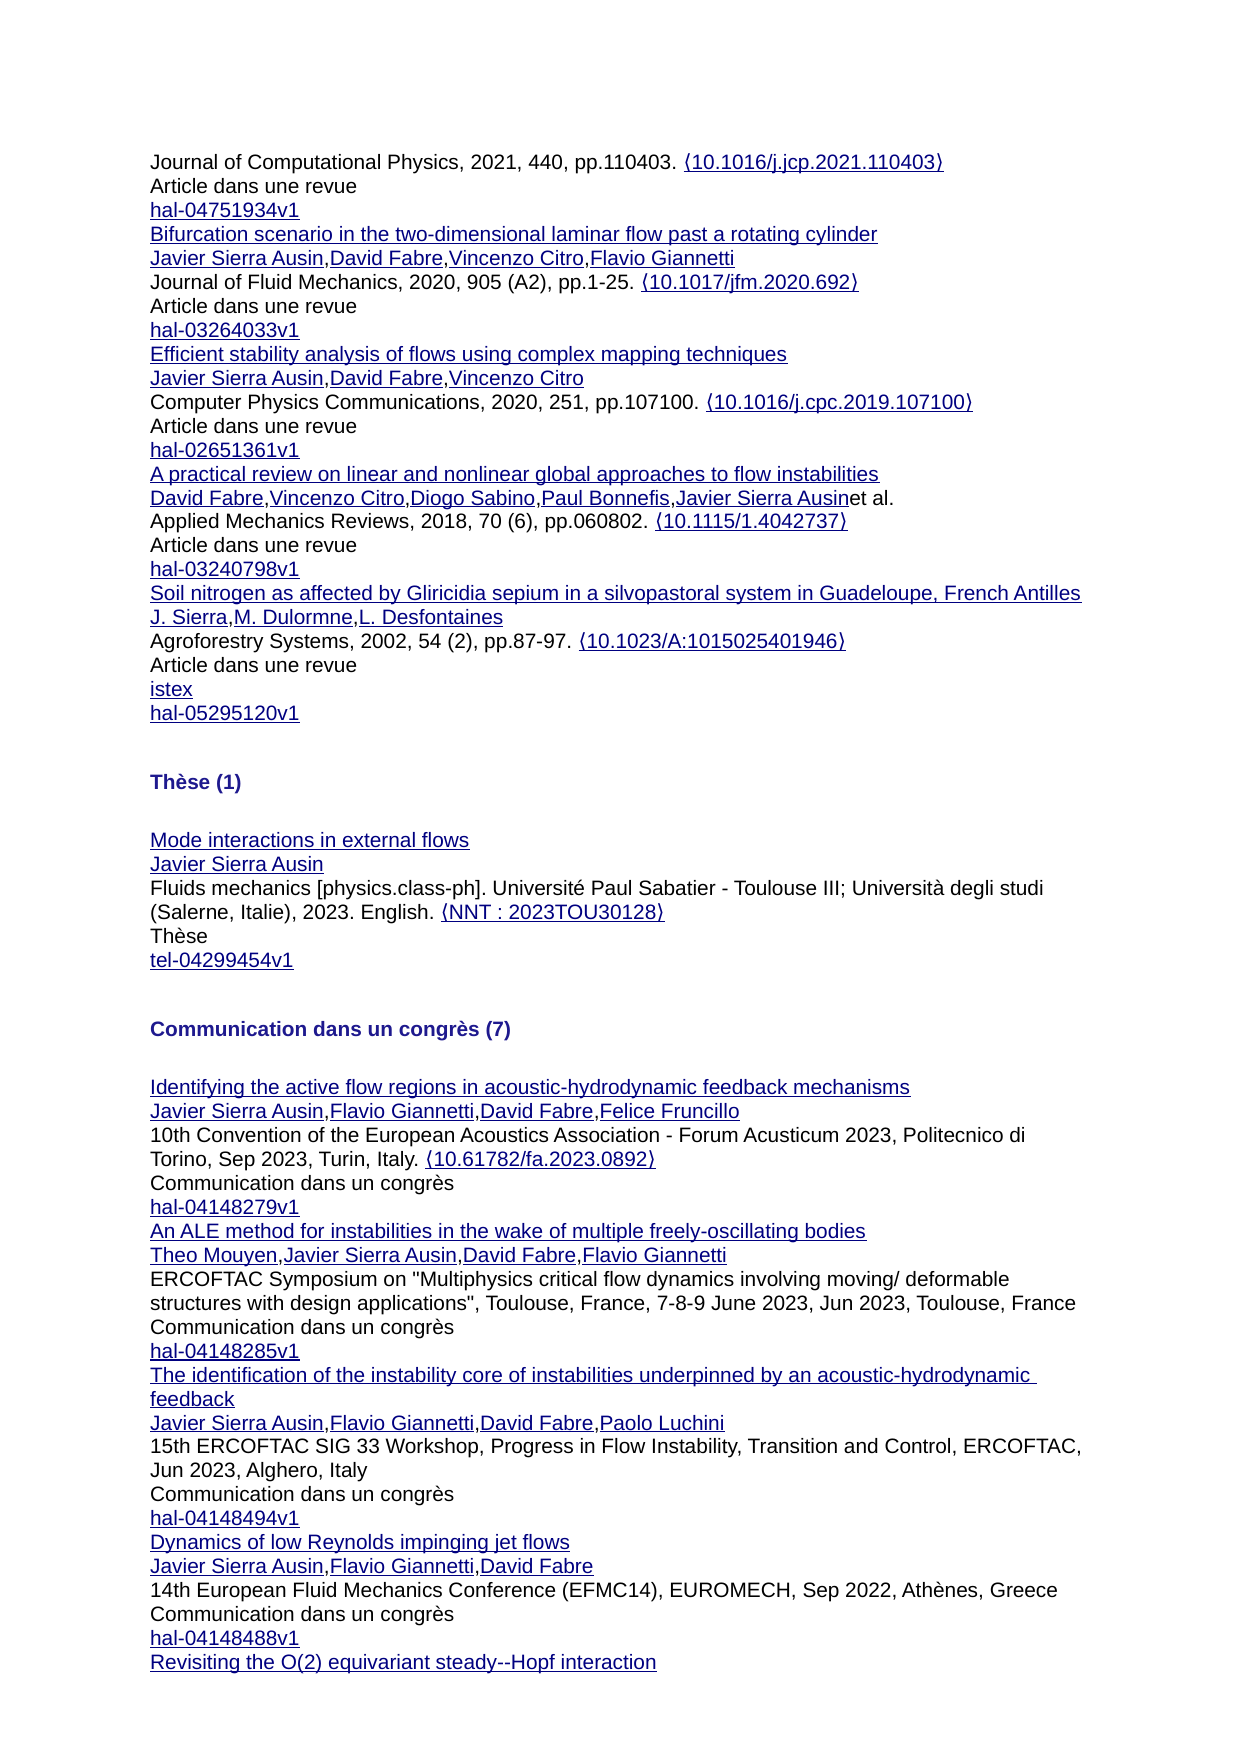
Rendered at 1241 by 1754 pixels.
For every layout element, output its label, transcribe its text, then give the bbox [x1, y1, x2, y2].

table_cell An ALE method for instabilities in the wake of multiple freely-oscillating bodies Theo Mouyen,Javier Sierra Ausin,David Fabre,Flavio Giannetti ERCOFTAC Symposium on "Multiphysics critical flow dynamics involving moving/ deformable structures with design applications", Toulouse, France, 7-8-9 June 2023, Jun 2023, Toulouse, France Communication dans un congrès hal-04148285v1 [150, 1219, 1090, 1362]
table_cell The identification of the instability core of instabilities underpinned by an acoustic-hydrodynamic feedback Javier Sierra Ausin,Flavio Giannetti,David Fabre,Paolo Luchini 15th ERCOFTAC SIG 33 Workshop, Progress in Flow Instability, Transition and Control, ERCOFTAC, Jun 2023, Alghero, Italy Communication dans un congrès hal-04148494v1 [150, 1363, 1090, 1530]
table_cell Efficient stability analysis of flows using complex mapping techniques Javier Sierra Ausin,David Fabre,Vincenzo Citro Computer Physics Communications, 2020, 251, pp.107100. ⟨10.1016/j.cpc.2019.107100⟩ Article dans une revue hal-02651361v1 [150, 342, 1090, 461]
table_cell Journal of Computational Physics, 2021, 440, pp.110403. ⟨10.1016/j.jcp.2021.110403⟩ Article dans une revue hal-04751934v1 [150, 150, 1090, 222]
subtitle Communication dans un congrès (7) [150, 1017, 1090, 1041]
table_cell A practical review on linear and nonlinear global approaches to flow instabilities David Fabre,Vincenzo Citro,Diogo Sabino,Paul Bonnefis,Javier Sierra Ausinet al. Applied Mechanics Reviews, 2018, 70 (6), pp.060802. ⟨10.1115/1.4042737⟩ Article dans une revue hal-03240798v1 [150, 461, 1090, 581]
table_header Mode interactions in external flows Javier Sierra Ausin Fluids mechanics [physics.class-ph]. Université Paul Sabatier - Toulouse III; Università degli studi (Salerne, Italie), 2023. English. ⟨NNT : 2023TOU30128⟩ Thèse tel-04299454v1 [150, 828, 1090, 972]
table_cell Soil nitrogen as affected by Gliricidia sepium in a silvopastoral system in Guadeloupe, French Antilles J. Sierra,M. Dulormne,L. Desfontaines Agroforestry Systems, 2002, 54 (2), pp.87-97. ⟨10.1023/A:1015025401946⟩ Article dans une revue istex hal-05295120v1 [150, 581, 1090, 725]
table_cell Revisiting the O(2) equivariant steady--Hopf interaction [150, 1650, 1090, 1674]
table_header Identifying the active flow regions in acoustic-hydrodynamic feedback mechanisms Javier Sierra Ausin,Flavio Giannetti,David Fabre,Felice Fruncillo 10th Convention of the European Acoustics Association - Forum Acusticum 2023, Politecnico di Torino, Sep 2023, Turin, Italy. ⟨10.61782/fa.2023.0892⟩ Communication dans un congrès hal-04148279v1 [150, 1075, 1090, 1219]
table_cell Bifurcation scenario in the two-dimensional laminar flow past a rotating cylinder Javier Sierra Ausin,David Fabre,Vincenzo Citro,Flavio Giannetti Journal of Fluid Mechanics, 2020, 905 (A2), pp.1-25. ⟨10.1017/jfm.2020.692⟩ Article dans une revue hal-03264033v1 [150, 222, 1090, 342]
table_cell Dynamics of low Reynolds impinging jet flows Javier Sierra Ausin,Flavio Giannetti,David Fabre 14th European Fluid Mechanics Conference (EFMC14), EUROMECH, Sep 2022, Athènes, Greece Communication dans un congrès hal-04148488v1 [150, 1530, 1090, 1650]
subtitle Thèse (1) [150, 770, 1090, 794]
